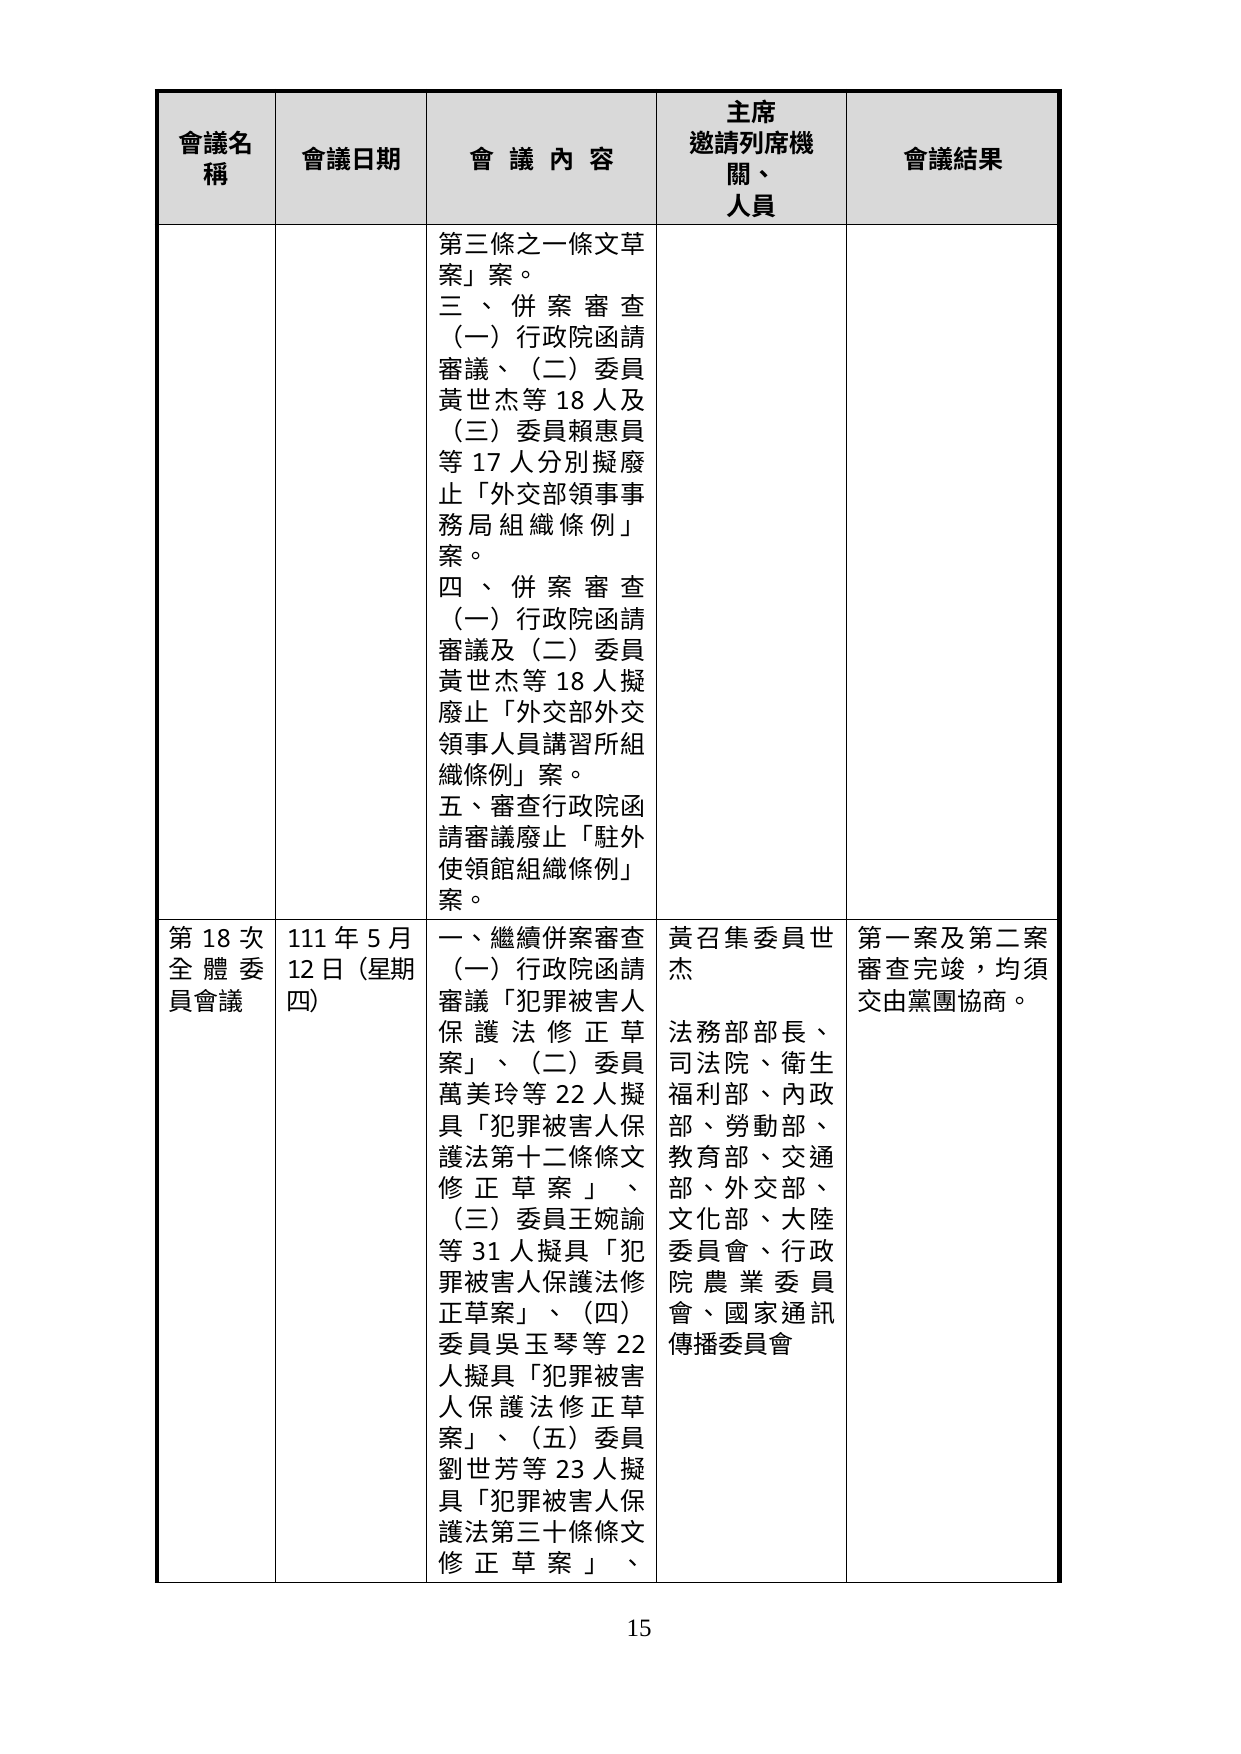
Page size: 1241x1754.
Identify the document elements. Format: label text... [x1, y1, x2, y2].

table_cell [159, 225, 275, 918]
table_header 會議日期 [276, 93, 426, 224]
table_header 會議名稱 [159, 93, 275, 224]
table_cell [657, 225, 846, 918]
table_cell 111年5月12日（星期四） [276, 920, 426, 1582]
table_cell 黃召集委員世杰 法務部部長、司法院、衛生福利部、內政部、勞動部、教育部、交通部、外交部、文化部、大陸委員會、行政院農業委員會、國家通訊傳播委員會 [657, 920, 846, 1582]
table_cell 第18次全體委員會議 [159, 920, 275, 1582]
table_cell [847, 225, 1057, 918]
table_cell 第一案及第二案審查完竣，均須交由黨團協商。 [847, 920, 1057, 1582]
table_cell 一、繼續併案審查（一）行政院函請審議「犯罪被害人保護法修正草案」、（二）委員萬美玲等22人擬具「犯罪被害人保護法第十二條條文修正草案」、（三）委員王婉諭等31人擬具「犯罪被害人保護法修正草案」、（四）委員吳玉琴等22人擬具「犯罪被害人保護法修正草案」、（五）委員劉世芳等23人擬具「犯罪被害人保護法第三十條條文修正草案」、 [427, 920, 656, 1582]
table_cell 第三條之一條文草案」案。 三、併案審查（一）行政院函請審議、（二）委員黃世杰等18人及（三）委員賴惠員等17人分別擬廢止「外交部領事事務局組織條例」案。 四、併案審查（一）行政院函請審議及（二）委員黃世杰等18人擬廢止「外交部外交領事人員講習所組織條例」案。 五、審查行政院函請審議廢止「駐外使領館組織條例」案。 [427, 225, 656, 918]
table_cell [276, 225, 426, 918]
table_header 會議內容 [427, 93, 656, 224]
table_header 主席 邀請列席機關、 人員 [657, 93, 846, 224]
table_header 會議結果 [847, 93, 1057, 224]
